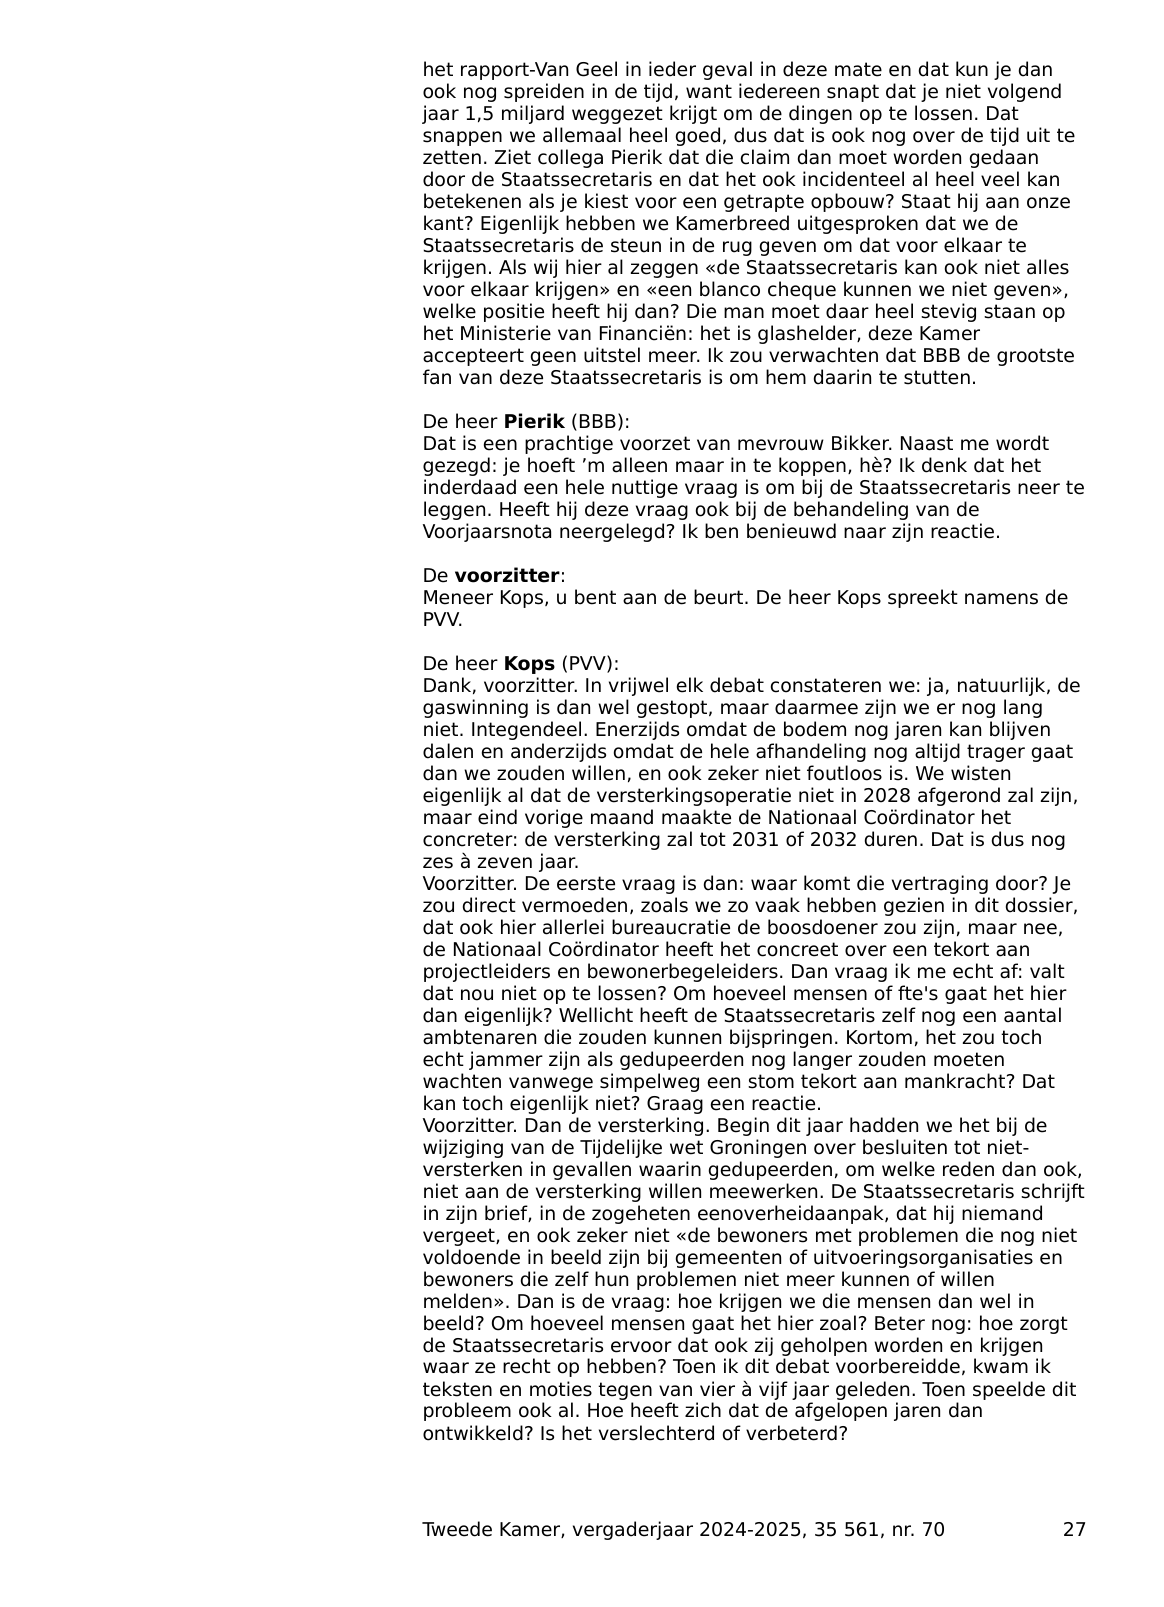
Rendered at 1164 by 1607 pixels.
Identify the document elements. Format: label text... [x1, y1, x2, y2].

text Dat is een prachtige voorzet van mevrouw Bikker. Naast me wordt gezegd: je hoeft ’m alleen maar in te koppen, hè? Ik denk dat het inderdaad een hele nuttige vraag is om bij de Staatssecretaris neer te leggen. Heeft hij deze vraag ook bij de behandeling van de Voorjaarsnota neergelegd? Ik ben benieuwd naar zijn reactie. [422, 433, 1087, 543]
text De heer Pierik (BBB): [422, 411, 1087, 433]
text het rapport-Van Geel in ieder geval in deze mate en dat kun je dan ook nog spreiden in de tijd, want iedereen snapt dat je niet volgend jaar 1,5 miljard weggezet krijgt om de dingen op te lossen. Dat snappen we allemaal heel goed, dus dat is ook nog over de tijd uit te zetten. Ziet collega Pierik dat die claim dan moet worden gedaan door de Staatssecretaris en dat het ook incidenteel al heel veel kan betekenen als je kiest voor een getrapte opbouw? Staat hij aan onze kant? Eigenlijk hebben we Kamerbreed uitgesproken dat we de Staatssecretaris de steun in de rug geven om dat voor elkaar te krijgen. Als wij hier al zeggen «de Staatssecretaris kan ook niet alles voor elkaar krijgen» en «een blanco cheque kunnen we niet geven», welke positie heeft hij dan? Die man moet daar heel stevig staan op het Ministerie van Financiën: het is glashelder, deze Kamer accepteert geen uitstel meer. Ik zou verwachten dat BBB de grootste fan van deze Staatssecretaris is om hem daarin te stutten. [422, 59, 1087, 389]
text Meneer Kops, u bent aan de beurt. De heer Kops spreekt namens de PVV. [422, 587, 1087, 631]
text Dank, voorzitter. In vrijwel elk debat constateren we: ja, natuurlijk, de gaswinning is dan wel gestopt, maar daarmee zijn we er nog lang niet. Integendeel. Enerzijds omdat de bodem nog jaren kan blijven dalen en anderzijds omdat de hele afhandeling nog altijd trager gaat dan we zouden willen, en ook zeker niet foutloos is. We wisten eigenlijk al dat de versterkingsoperatie niet in 2028 afgerond zal zijn, maar eind vorige maand maakte de Nationaal Coördinator het concreter: de versterking zal tot 2031 of 2032 duren. Dat is dus nog zes à zeven jaar. [422, 675, 1087, 873]
text De heer Kops (PVV): [422, 653, 1087, 675]
text Voorzitter. Dan de versterking. Begin dit jaar hadden we het bij de wijziging van de Tijdelijke wet Groningen over besluiten tot niet-versterken in gevallen waarin gedupeerden, om welke reden dan ook, niet aan de versterking willen meewerken. De Staatssecretaris schrijft in zijn brief, in de zogeheten eenoverheidaanpak, dat hij niemand vergeet, en ook zeker niet «de bewoners met problemen die nog niet voldoende in beeld zijn bij gemeenten of uitvoeringsorganisaties en bewoners die zelf hun problemen niet meer kunnen of willen melden». Dan is de vraag: hoe krijgen we die mensen dan wel in beeld? Om hoeveel mensen gaat het hier zoal? Beter nog: hoe zorgt de Staatssecretaris ervoor dat ook zij geholpen worden en krijgen waar ze recht op hebben? Toen ik dit debat voorbereidde, kwam ik teksten en moties tegen van vier à vijf jaar geleden. Toen speelde dit probleem ook al. Hoe heeft zich dat de afgelopen jaren dan ontwikkeld? Is het verslechterd of verbeterd? [422, 1115, 1087, 1444]
text De voorzitter: [422, 565, 1087, 587]
text Voorzitter. De eerste vraag is dan: waar komt die vertraging door? Je zou direct vermoeden, zoals we zo vaak hebben gezien in dit dossier, dat ook hier allerlei bureaucratie de boosdoener zou zijn, maar nee, de Nationaal Coördinator heeft het concreet over een tekort aan projectleiders en bewonerbegeleiders. Dan vraag ik me echt af: valt dat nou niet op te lossen? Om hoeveel mensen of fte's gaat het hier dan eigenlijk? Wellicht heeft de Staatssecretaris zelf nog een aantal ambtenaren die zouden kunnen bijspringen. Kortom, het zou toch echt jammer zijn als gedupeerden nog langer zouden moeten wachten vanwege simpelweg een stom tekort aan mankracht? Dat kan toch eigenlijk niet? Graag een reactie. [422, 873, 1087, 1115]
